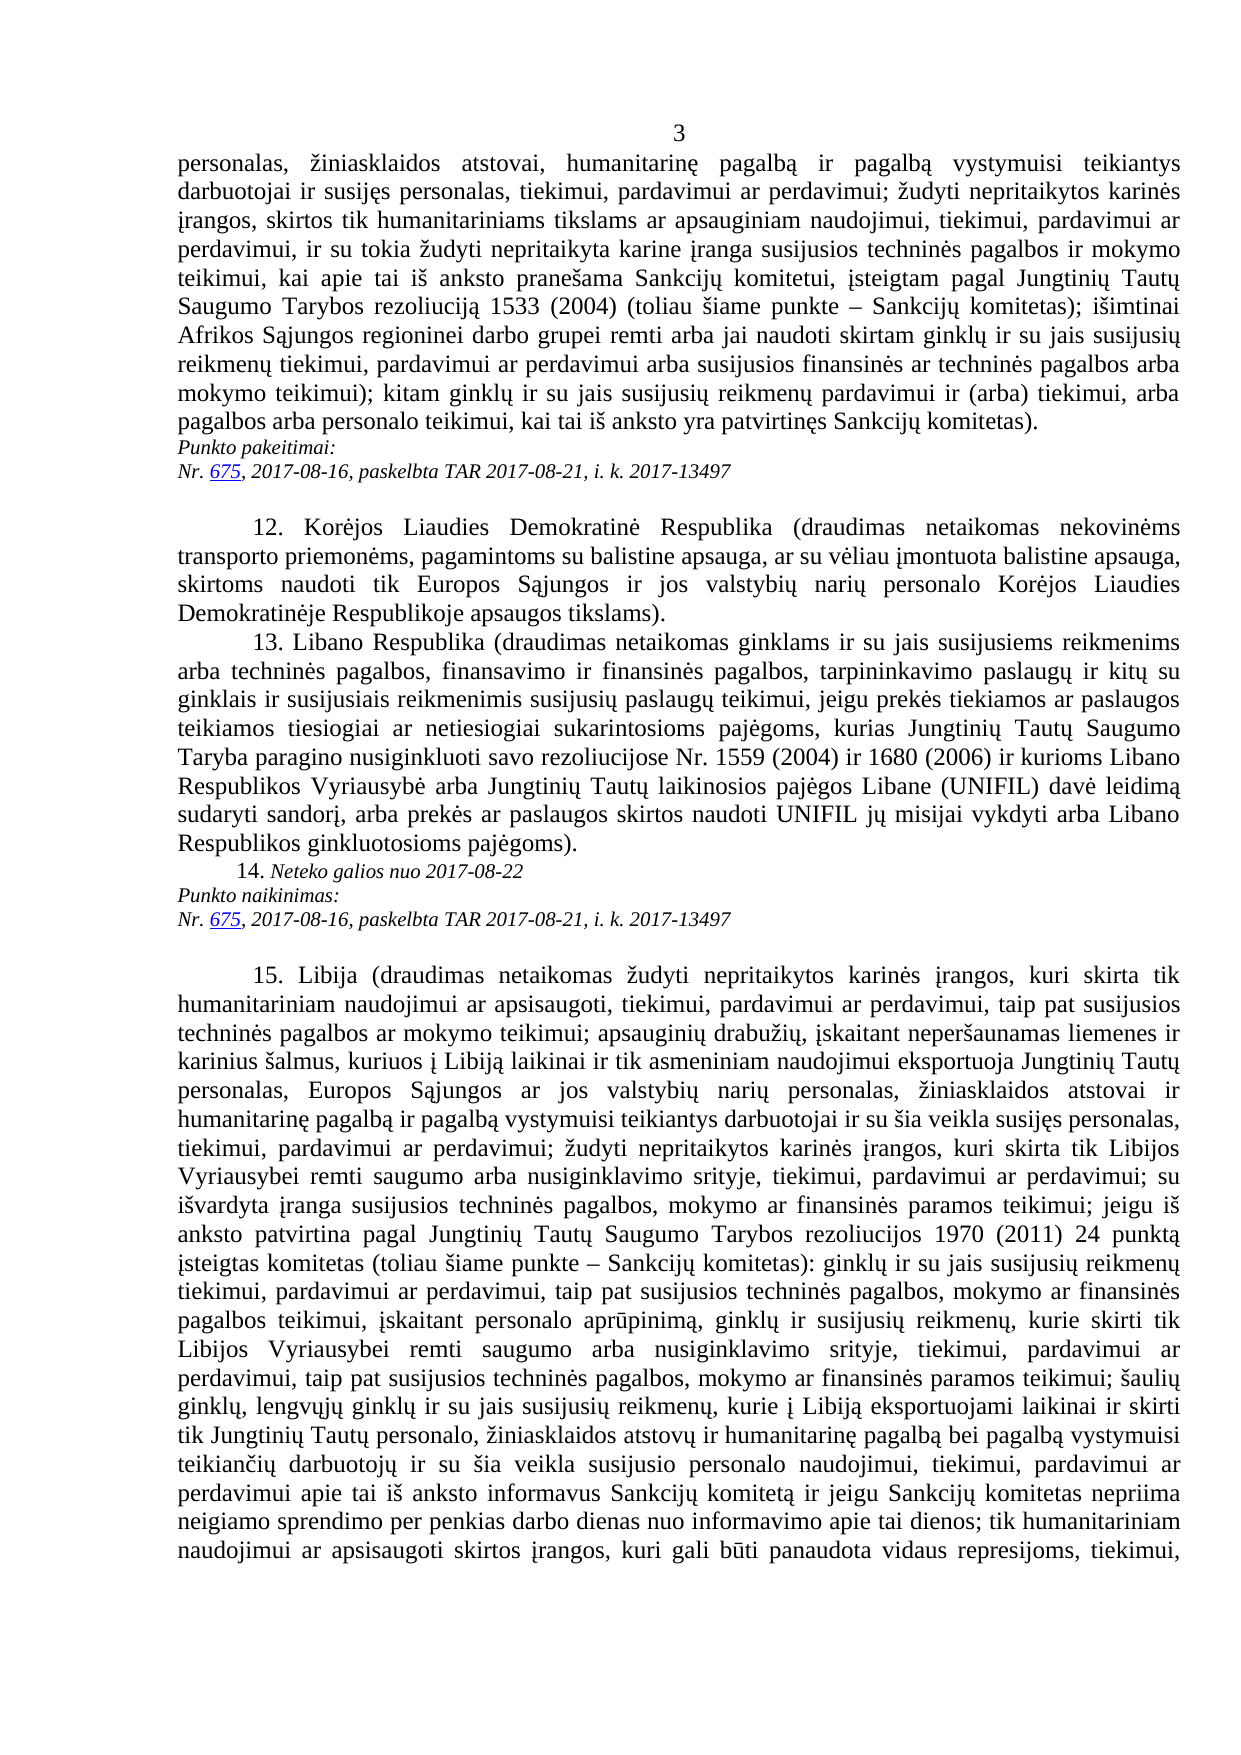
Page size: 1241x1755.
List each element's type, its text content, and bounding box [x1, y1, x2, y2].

text Nr. 675, 2017-08-16, paskelbta TAR 2017-08-21, i. k. 2017-13497 [177, 459, 1181, 483]
text 15. Libija (draudimas netaikomas žudyti nepritaikytos karinės įrangos, kuri skirta tik humanitariniam naudojimui ar apsisaugoti, tiekimui, pardavimui ar perdavimui, taip pat susijusios techninės pagalbos ar mokymo teikimui; apsauginių drabužių, įskaitant neperšaunamas liemenes ir karinius šalmus, kuriuos į Libiją laikinai ir tik asmeniniam naudojimui eksportuoja Jungtinių Tautų personalas, Europos Sąjungos ar jos valstybių narių personalas, žiniasklaidos atstovai ir humanitarinę pagalbą ir pagalbą vystymuisi teikiantys darbuotojai ir su šia veikla susijęs personalas, tiekimui, pardavimui ar perdavimui; žudyti nepritaikytos karinės įrangos, kuri skirta tik Libijos Vyriausybei remti saugumo arba nusiginklavimo srityje, tiekimui, pardavimui ar perdavimui; su išvardyta įranga susijusios techninės pagalbos, mokymo ar finansinės paramos teikimui; jeigu iš anksto patvirtina pagal Jungtinių Tautų Saugumo Tarybos rezoliucijos 1970 (2011) 24 punktą įsteigtas komitetas (toliau šiame punkte – Sankcijų komitetas): ginklų ir su jais susijusių reikmenų tiekimui, pardavimui ar perdavimui, taip pat susijusios techninės pagalbos, mokymo ar finansinės pagalbos teikimui, įskaitant personalo aprūpinimą, ginklų ir susijusių reikmenų, kurie skirti tik Libijos Vyriausybei remti saugumo arba nusiginklavimo srityje, tiekimui, pardavimui ar perdavimui, taip pat susijusios techninės pagalbos, mokymo ar finansinės paramos teikimui; šaulių ginklų, lengvųjų ginklų ir su jais susijusių reikmenų, kurie į Libiją eksportuojami laikinai ir skirti tik Jungtinių Tautų personalo, žiniasklaidos atstovų ir humanitarinę pagalbą bei pagalbą vystymuisi teikiančių darbuotojų ir su šia veikla susijusio personalo naudojimui, tiekimui, pardavimui ar perdavimui apie tai iš anksto informavus Sankcijų komitetą ir jeigu Sankcijų komitetas nepriima neigiamo sprendimo per penkias darbo dienas nuo informavimo apie tai dienos; tik humanitariniam naudojimui ar apsisaugoti skirtos įrangos, kuri gali būti panaudota vidaus represijoms, tiekimui, [177, 960, 1181, 1564]
text Punkto naikinimas: [177, 883, 1181, 907]
text 12. Korėjos Liaudies Demokratinė Respublika (draudimas netaikomas nekovinėms transporto priemonėms, pagamintoms su balistine apsauga, ar su vėliau įmontuota balistine apsauga, skirtoms naudoti tik Europos Sąjungos ir jos valstybių narių personalo Korėjos Liaudies Demokratinėje Respublikoje apsaugos tikslams). [177, 512, 1181, 627]
text personalas, žiniasklaidos atstovai, humanitarinę pagalbą ir pagalbą vystymuisi teikiantys darbuotojai ir susijęs personalas, tiekimui, pardavimui ar perdavimui; žudyti nepritaikytos karinės įrangos, skirtos tik humanitariniams tikslams ar apsauginiam naudojimui, tiekimui, pardavimui ar perdavimui, ir su tokia žudyti nepritaikyta karine įranga susijusios techninės pagalbos ir mokymo teikimui, kai apie tai iš anksto pranešama Sankcijų komitetui, įsteigtam pagal Jungtinių Tautų Saugumo Tarybos rezoliuciją 1533 (2004) (toliau šiame punkte – Sankcijų komitetas); išimtinai Afrikos Sąjungos regioninei darbo grupei remti arba jai naudoti skirtam ginklų ir su jais susijusių reikmenų tiekimui, pardavimui ar perdavimui arba susijusios finansinės ar techninės pagalbos arba mokymo teikimui); kitam ginklų ir su jais susijusių reikmenų pardavimui ir (arba) tiekimui, arba pagalbos arba personalo teikimui, kai tai iš anksto yra patvirtinęs Sankcijų komitetas). [177, 148, 1181, 435]
text 13. Libano Respublika (draudimas netaikomas ginklams ir su jais susijusiems reikmenims arba techninės pagalbos, finansavimo ir finansinės pagalbos, tarpininkavimo paslaugų ir kitų su ginklais ir susijusiais reikmenimis susijusių paslaugų teikimui, jeigu prekės tiekiamos ar paslaugos teikiamos tiesiogiai ar netiesiogiai sukarintosioms pajėgoms, kurias Jungtinių Tautų Saugumo Taryba paragino nusiginkluoti savo rezoliucijose Nr. 1559 (2004) ir 1680 (2006) ir kurioms Libano Respublikos Vyriausybė arba Jungtinių Tautų laikinosios pajėgos Libane (UNIFIL) davė leidimą sudaryti sandorį, arba prekės ar paslaugos skirtos naudoti UNIFIL jų misijai vykdyti arba Libano Respublikos ginkluotosioms pajėgoms). [177, 627, 1181, 857]
text Nr. 675, 2017-08-16, paskelbta TAR 2017-08-21, i. k. 2017-13497 [177, 907, 1181, 931]
text 14. Neteko galios nuo 2017-08-22 [177, 857, 1181, 883]
text Punkto pakeitimai: [177, 435, 1181, 459]
